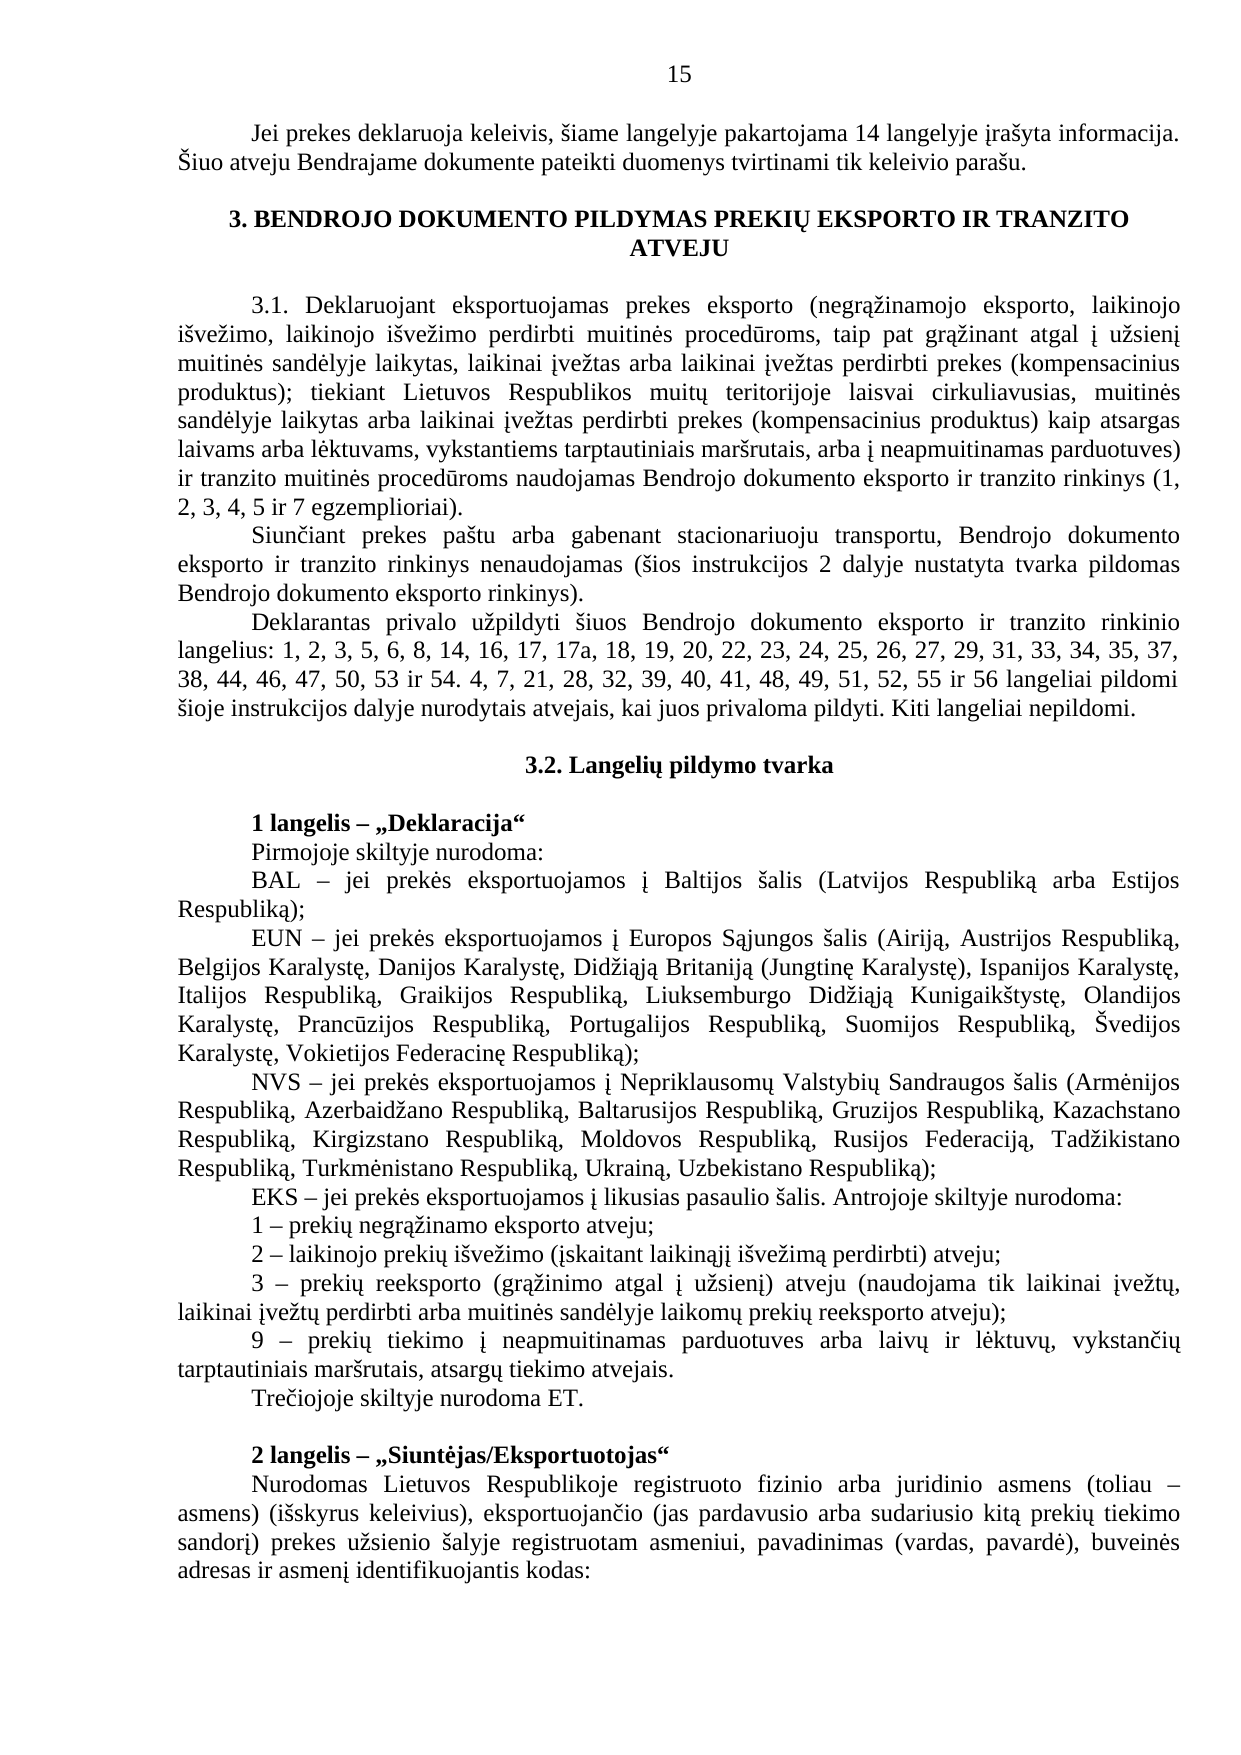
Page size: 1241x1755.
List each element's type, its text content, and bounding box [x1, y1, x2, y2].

text 3.2. Langelių pildymo tvarka [177, 751, 1181, 779]
text Nurodomas Lietuvos Respublikoje registruoto fizinio arba juridinio asmens (toliau – asmens) (išskyrus keleivius), eksportuojančio (jas pardavusio arba sudariusio kitą prekių tiekimo sandorį) prekes užsienio šalyje registruotam asmeniui, pavadinimas (vardas, pavardė), buveinės adresas ir asmenį identifikuojantis kodas: [177, 1469, 1181, 1584]
text Jei prekes deklaruoja keleivis, šiame langelyje pakartojama 14 langelyje įrašyta informacija. Šiuo atveju Bendrajame dokumente pateikti duomenys tvirtinami tik keleivio parašu. [177, 118, 1181, 176]
text EKS – jei prekės eksportuojamos į likusias pasaulio šalis. Antrojoje skiltyje nurodoma: [177, 1182, 1181, 1211]
text 1 – prekių negrąžinamo eksporto atveju; [177, 1211, 1181, 1239]
text Deklarantas privalo užpildyti šiuos Bendrojo dokumento eksporto ir tranzito rinkinio langelius: 1, 2, 3, 5, 6, 8, 14, 16, 17, 17a, 18, 19, 20, 22, 23, 24, 25, 26, 27, 29, 31, 33, 34, 35, 37, 38, 44, 46, 47, 50, 53 ir 54. 4, 7, 21, 28, 32, 39, 40, 41, 48, 49, 51, 52, 55 ir 56 langeliai pildomi šioje instrukcijos dalyje nurodytais atvejais, kai juos privaloma pildyti. Kiti langeliai nepildomi. [177, 607, 1181, 722]
text 3.1. Deklaruojant eksportuojamas prekes eksporto (negrąžinamojo eksporto, laikinojo išvežimo, laikinojo išvežimo perdirbti muitinės procedūroms, taip pat grąžinant atgal į užsienį muitinės sandėlyje laikytas, laikinai įvežtas arba laikinai įvežtas perdirbti prekes (kompensacinius produktus); tiekiant Lietuvos Respublikos muitų teritorijoje laisvai cirkuliavusias, muitinės sandėlyje laikytas arba laikinai įvežtas perdirbti prekes (kompensacinius produktus) kaip atsargas laivams arba lėktuvams, vykstantiems tarptautiniais maršrutais, arba į neapmuitinamas parduotuves) ir tranzito muitinės procedūroms naudojamas Bendrojo dokumento eksporto ir tranzito rinkinys (1, 2, 3, 4, 5 ir 7 egzemplioriai). [177, 291, 1181, 521]
text EUN – jei prekės eksportuojamos į Europos Sąjungos šalis (Airiją, Austrijos Respubliką, Belgijos Karalystę, Danijos Karalystę, Didžiąją Britaniją (Jungtinę Karalystę), Ispanijos Karalystę, Italijos Respubliką, Graikijos Respubliką, Liuksemburgo Didžiąją Kunigaikštystę, Olandijos Karalystę, Prancūzijos Respubliką, Portugalijos Respubliką, Suomijos Respubliką, Švedijos Karalystę, Vokietijos Federacinę Respubliką); [177, 923, 1181, 1067]
text 2 langelis – „Siuntėjas/Eksportuotojas“ [177, 1441, 1181, 1469]
text 9 – prekių tiekimo į neapmuitinamas parduotuves arba laivų ir lėktuvų, vykstančių tarptautiniais maršrutais, atsargų tiekimo atvejais. [177, 1326, 1181, 1383]
text Pirmojoje skiltyje nurodoma: [177, 837, 1181, 866]
text 1 langelis – „Deklaracija“ [177, 808, 1181, 837]
text 3 – prekių reeksporto (grąžinimo atgal į užsienį) atveju (naudojama tik laikinai įvežtų, laikinai įvežtų perdirbti arba muitinės sandėlyje laikomų prekių reeksporto atveju); [177, 1268, 1181, 1326]
text Trečiojoje skiltyje nurodoma ET. [177, 1383, 1181, 1412]
text 2 – laikinojo prekių išvežimo (įskaitant laikinąjį išvežimą perdirbti) atveju; [177, 1239, 1181, 1268]
text 3. BENDROJO DOKUMENTO PILDYMAS PREKIŲ EKSPORTO IR TRANZITO ATVEJU [177, 204, 1181, 262]
text NVS – jei prekės eksportuojamos į Nepriklausomų Valstybių Sandraugos šalis (Armėnijos Respubliką, Azerbaidžano Respubliką, Baltarusijos Respubliką, Gruzijos Respubliką, Kazachstano Respubliką, Kirgizstano Respubliką, Moldovos Respubliką, Rusijos Federaciją, Tadžikistano Respubliką, Turkmėnistano Respubliką, Ukrainą, Uzbekistano Respubliką); [177, 1067, 1181, 1182]
text BAL – jei prekės eksportuojamos į Baltijos šalis (Latvijos Respubliką arba Estijos Respubliką); [177, 866, 1181, 923]
text Siunčiant prekes paštu arba gabenant stacionariuoju transportu, Bendrojo dokumento eksporto ir tranzito rinkinys nenaudojamas (šios instrukcijos 2 dalyje nustatyta tvarka pildomas Bendrojo dokumento eksporto rinkinys). [177, 521, 1181, 607]
